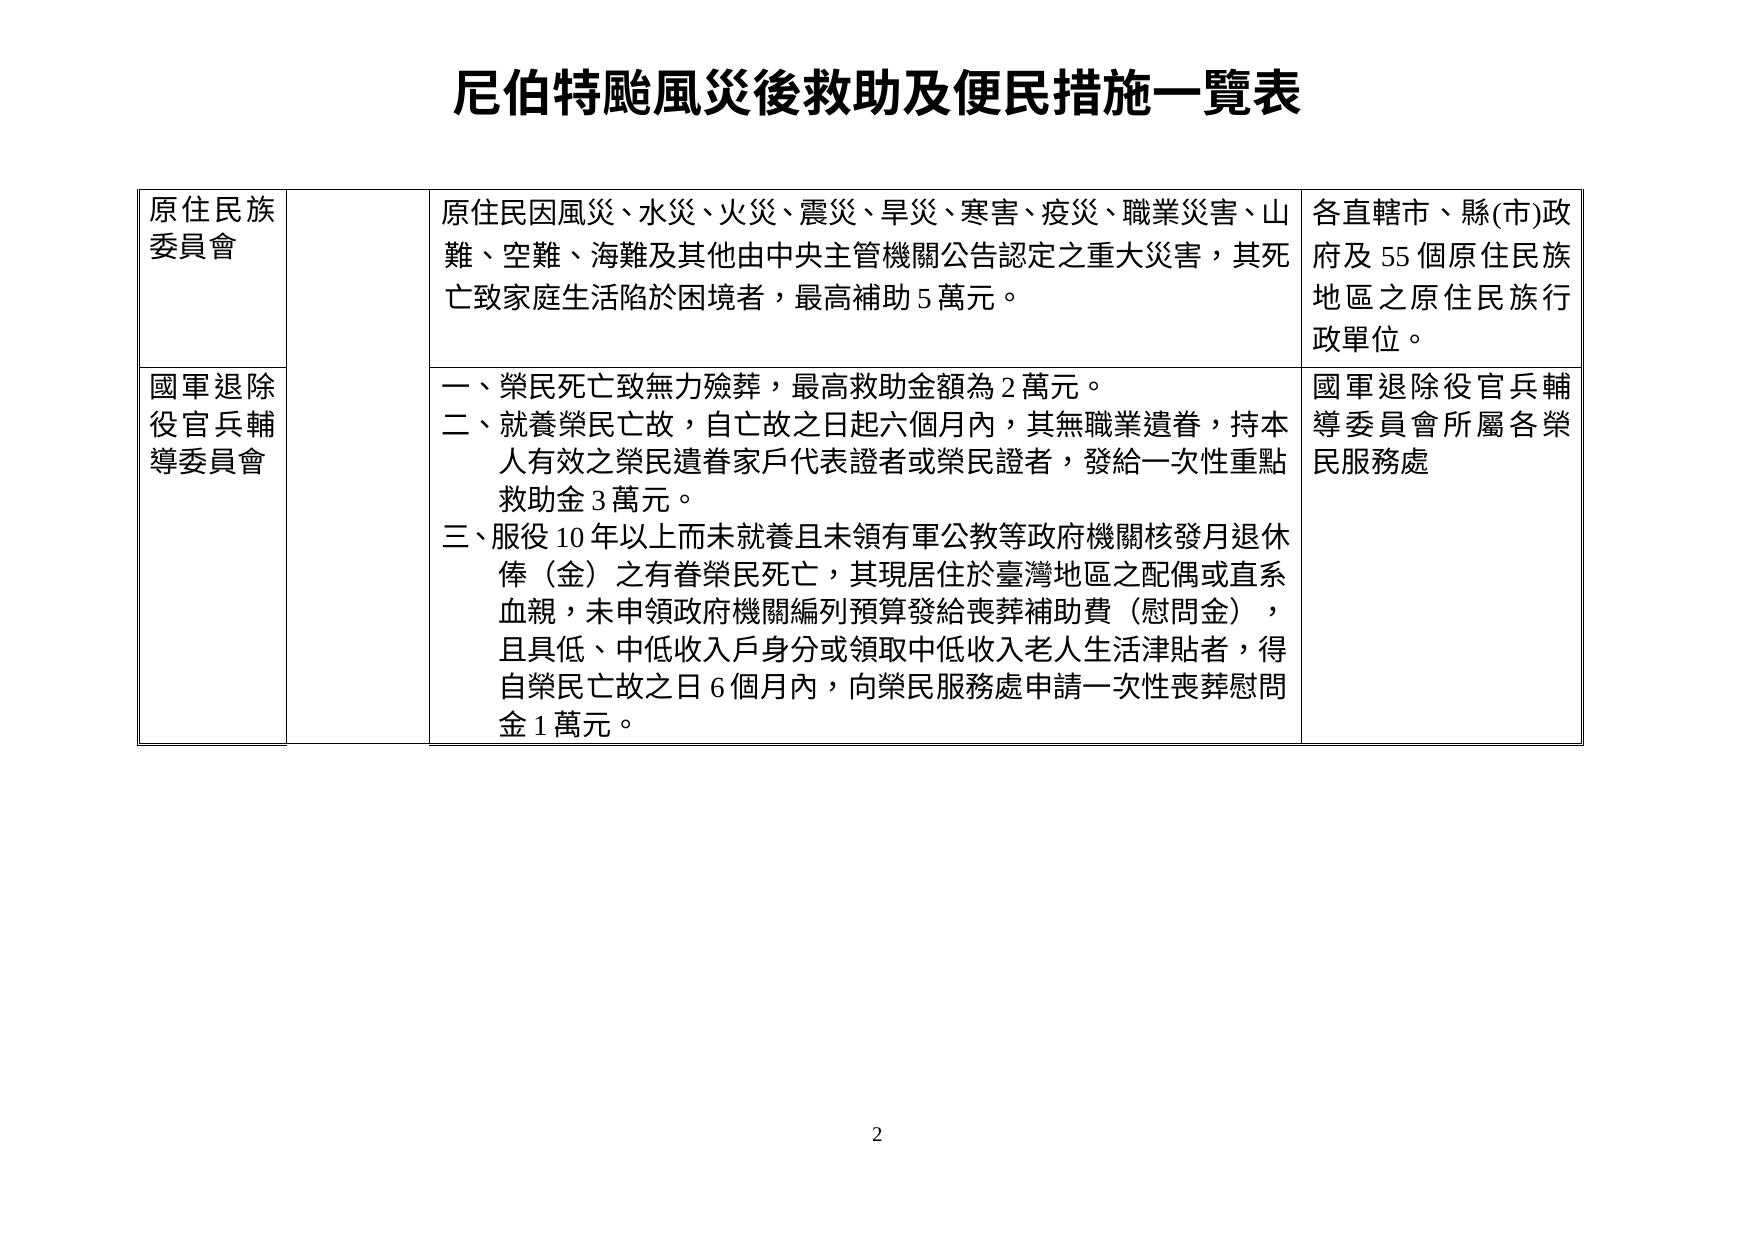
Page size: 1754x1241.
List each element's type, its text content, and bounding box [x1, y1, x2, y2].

table_cell 原住民族委員會 [140, 190, 286, 367]
table_cell 國軍退除役官兵輔導委員會 [140, 368, 286, 743]
table_cell [287, 190, 429, 743]
table_cell 一、榮民死亡致無力殮葬，最高救助金額為2萬元。 二、就養榮民亡故，自亡故之日起六個月內，其無職業遺眷，持本人有效之榮民遺眷家戶代表證者或榮民證者，發給一次性重點救助金3萬元。 三、服役10年以上而未就養且未領有軍公教等政府機關核發月退休俸（金）之有眷榮民死亡，其現居住於臺灣地區之配偶或直系血親，未申領政府機關編列預算發給喪葬補助費（慰問金），且具低、中低收入戶身分或領取中低收入老人生活津貼者，得自榮民亡故之日6個月內，向榮民服務處申請一次性喪葬慰問金1萬元。 [430, 368, 1301, 743]
table_cell 原住民因風災、水災、火災、震災、旱災、寒害、疫災、職業災害、山難、空難、海難及其他由中央主管機關公告認定之重大災害，其死亡致家庭生活陷於困境者，最高補助5萬元。 [430, 190, 1301, 367]
table_cell 各直轄市、縣(市)政府及55個原住民族地區之原住民族行政單位。 [1302, 190, 1581, 367]
table_cell 國軍退除役官兵輔導委員會所屬各榮民服務處 [1302, 368, 1581, 743]
